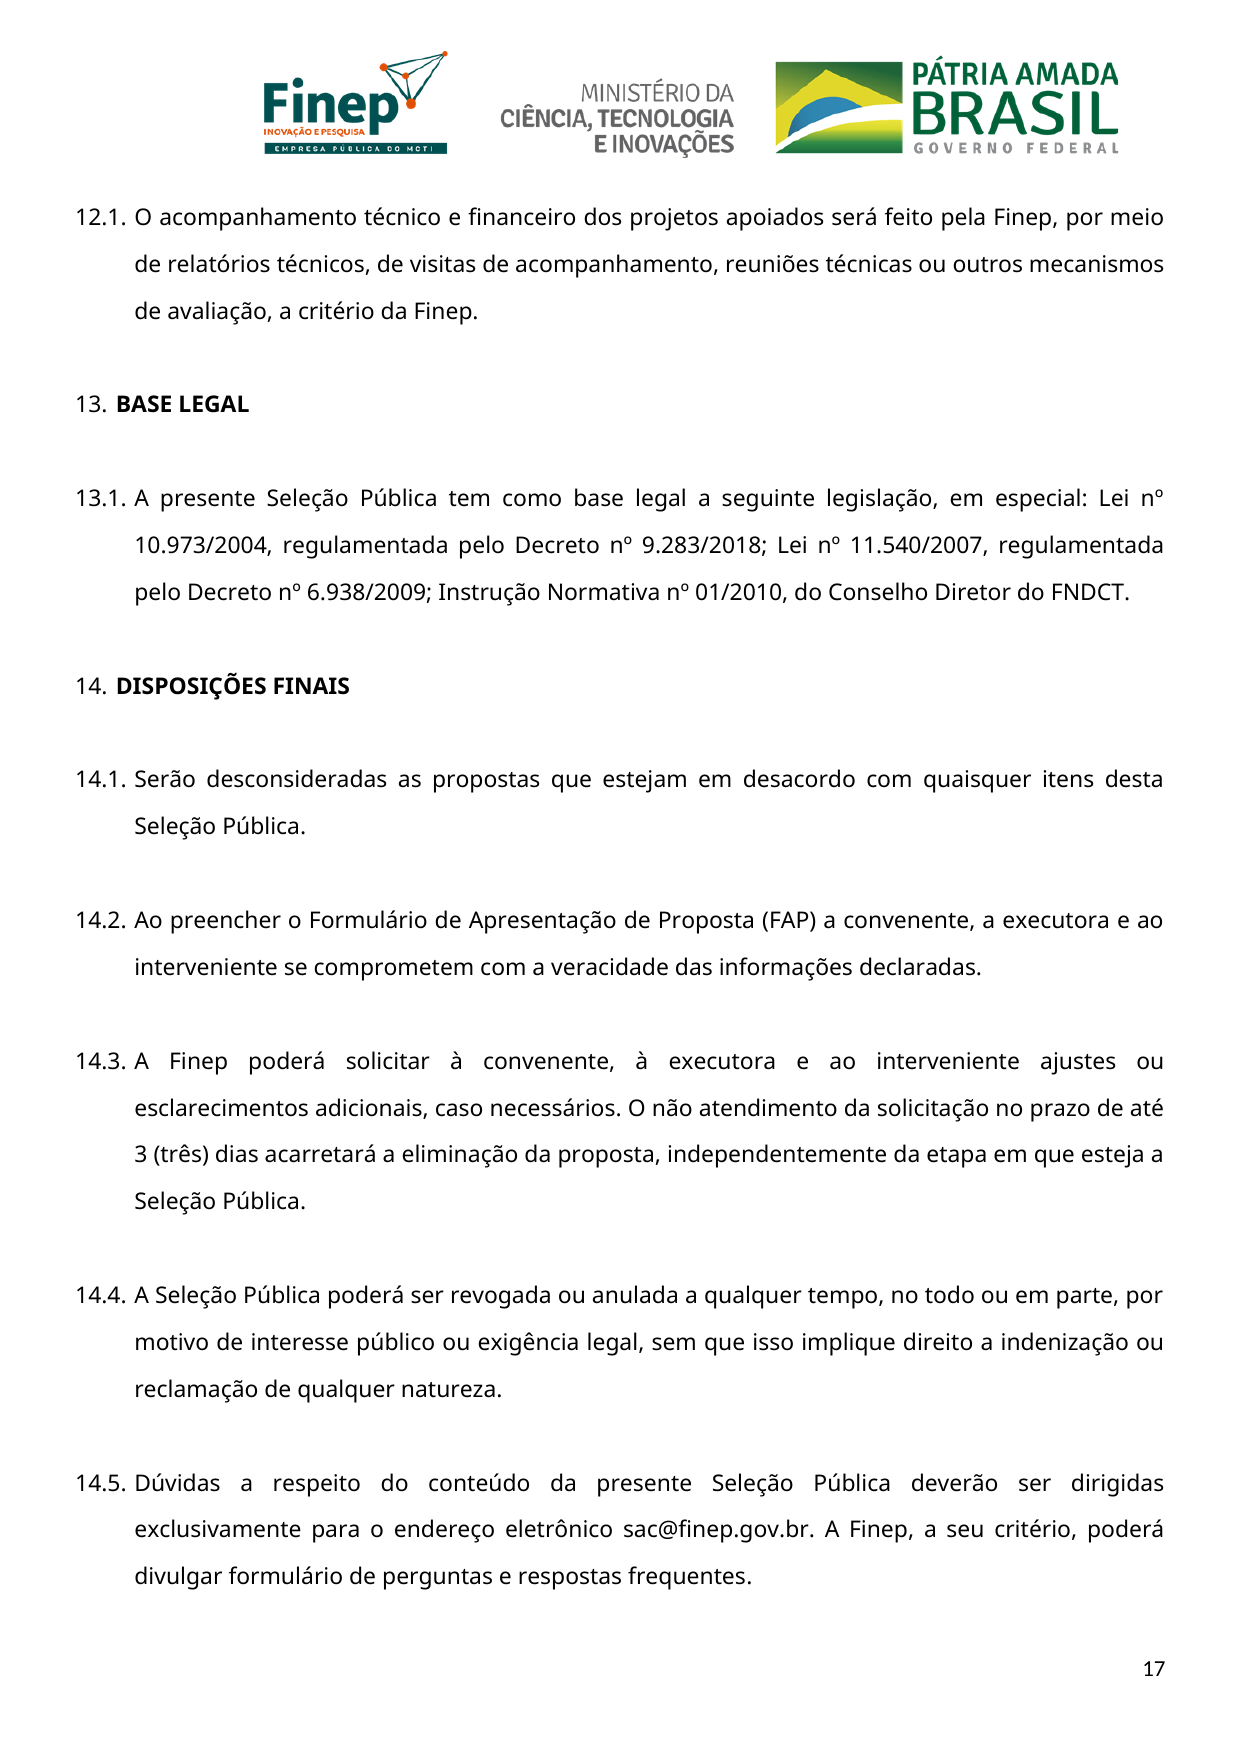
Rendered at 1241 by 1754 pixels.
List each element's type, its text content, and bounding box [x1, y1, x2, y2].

list Dúvidas a respeito do conteúdo da presente Seleção Pública deverão ser dirigidas exclusivamente para o endereço eletrônico sac@finep.gov.br. A Finep, a seu critério, poderá divulgar formulário de perguntas e respostas frequentes. [75, 1466, 1165, 1591]
list Serão desconsideradas as propostas que estejam em desacordo com quaisquer itens desta Seleção Pública. [75, 763, 1165, 841]
list A presente Seleção Pública tem como base legal a seguinte legislação, em especial: Lei nº 10.973/2004, regulamentada pelo Decreto nº 9.283/2018; Lei nº 11.540/2007, regulamentada pelo Decreto nº 6.938/2009; Instrução Normativa nº 01/2010, do Conselho Diretor do FNDCT. [75, 482, 1165, 607]
list BASE LEGAL [75, 388, 1165, 419]
list A Seleção Pública poderá ser revogada ou anulada a qualquer tempo, no todo ou em parte, por motivo de interesse público ou exigência legal, sem que isso implique direito a indenização ou reclamação de qualquer natureza. [75, 1279, 1165, 1404]
list O acompanhamento técnico e financeiro dos projetos apoiados será feito pela Finep, por meio de relatórios técnicos, de visitas de acompanhamento, reuniões técnicas ou outros mecanismos de avaliação, a critério da Finep. [75, 201, 1165, 326]
list A Finep poderá solicitar à convenente, à executora e ao interveniente ajustes ou esclarecimentos adicionais, caso necessários. O não atendimento da solicitação no prazo de até 3 (três) dias acarretará a eliminação da proposta, independentemente da etapa em que esteja a Seleção Pública. [75, 1044, 1165, 1216]
list Ao preencher o Formulário de Apresentação de Proposta (FAP) a convenente, a executora e ao interveniente se comprometem com a veracidade das informações declaradas. [75, 904, 1165, 982]
list DISPOSIÇÕES FINAIS [75, 669, 1165, 701]
